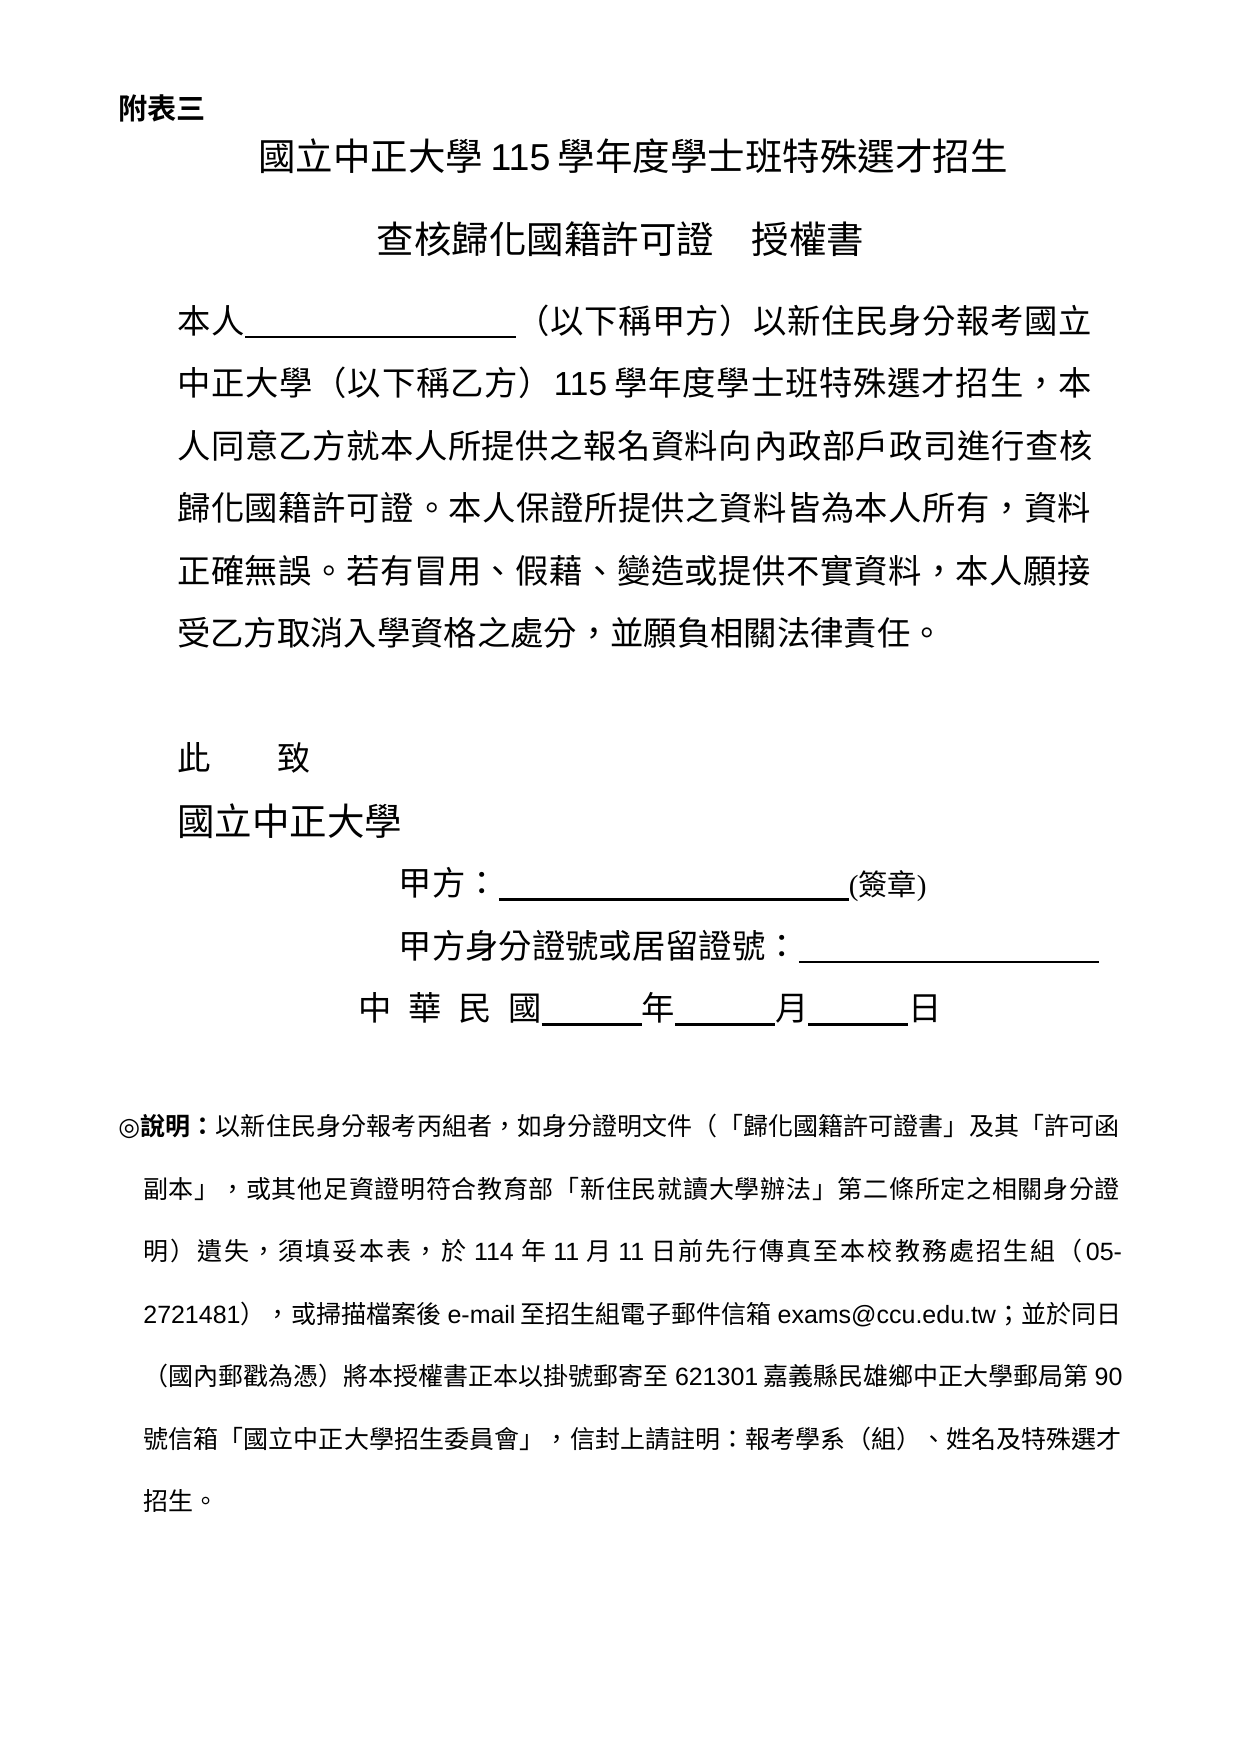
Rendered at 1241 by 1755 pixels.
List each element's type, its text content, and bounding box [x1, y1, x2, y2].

text 甲方身分證號或居留證號： [399, 902, 1122, 964]
text 國立中正大學115學年度學士班特殊選才招生 [143, 144, 1122, 177]
text 本人 （以下稱甲方）以新住民身分報考國立中正大學（以下稱乙方）115學年度學士班特殊選才招生，本人同意乙方就本人所提供之報名資料向內政部戶政司進行查核歸化國籍許可證。本人保證所提供之資料皆為本人所有，資料正確無誤。若有冒用、假藉、變造或提供不實資料，本人願接受乙方取消入學資格之處分，並願負相關法律責任。 [177, 277, 1093, 652]
text 附表三 [118, 96, 1122, 125]
text 此 致 [177, 714, 1122, 777]
text 甲方： (簽章) [399, 839, 1122, 902]
text ◎說明：以新住民身分報考丙組者，如身分證明文件（「歸化國籍許可證書」及其「許可函副本」，或其他足資證明符合教育部「新住民就讀大學辦法」第二條所定之相關身分證明）遺失，須填妥本表，於114年11月11日前先行傳真至本校教務處招生組（05-2721481），或掃描檔案後e-mail至招生組電子郵件信箱exams@ccu.edu.tw；並於同日（國內郵戳為憑）將本授權書正本以掛號郵寄至621301嘉義縣民雄鄉中正大學郵局第90號信箱「國立中正大學招生委員會」，信封上請註明：報考學系（組）、姓名及特殊選才招生。 [118, 1083, 1122, 1521]
text 查核歸化國籍許可證 授權書 [118, 196, 1122, 258]
text 中 華 民 國 年 月 日 [177, 964, 1122, 1027]
text 國立中正大學 [177, 777, 1122, 839]
